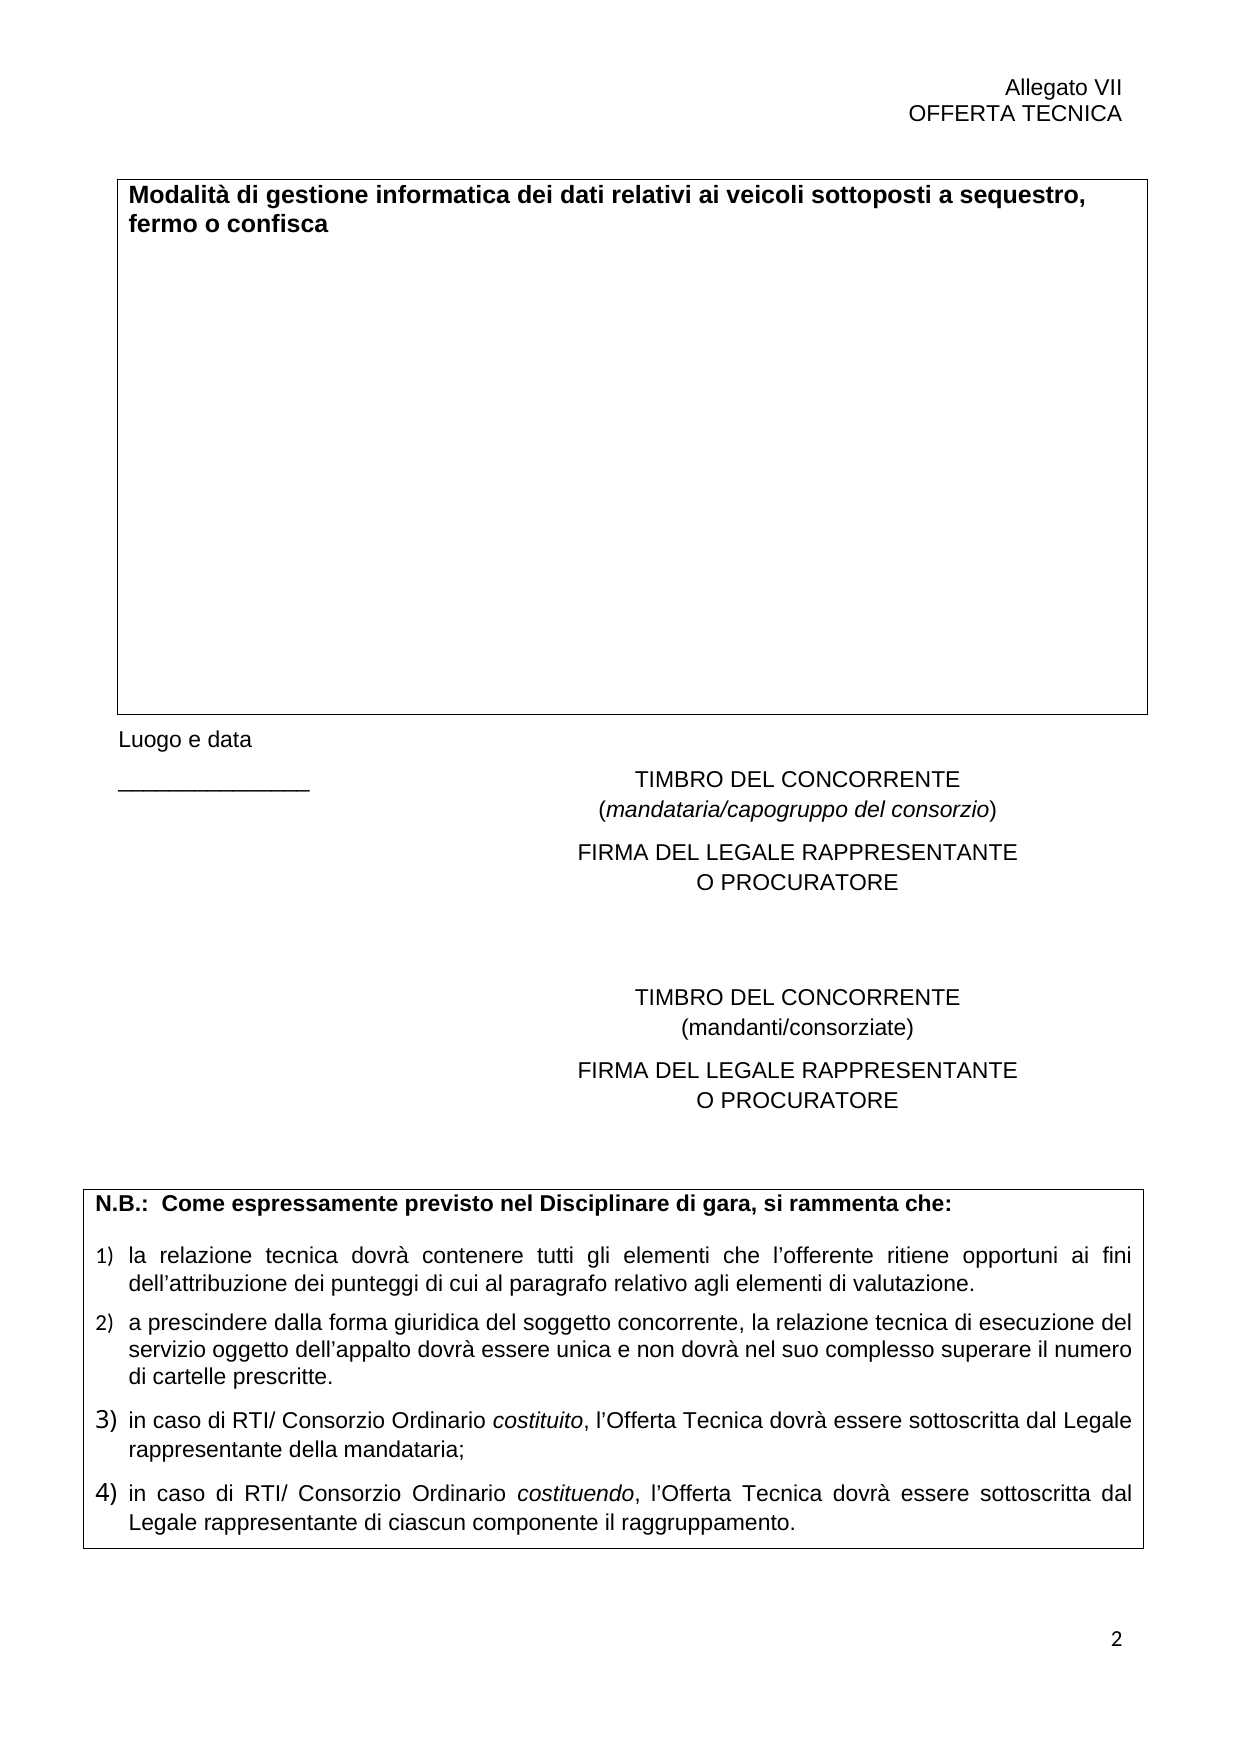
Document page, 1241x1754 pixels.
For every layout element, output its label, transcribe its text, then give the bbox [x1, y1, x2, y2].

text FIRMA DEL LEGALE RAPPRESENTANTE [118, 1057, 1122, 1083]
text TIMBRO DEL CONCORRENTE [118, 984, 1122, 1010]
table_cell Modalità di gestione informatica dei dati relativi ai veicoli sottoposti a sequestro, fermo o confisca [118, 180, 1147, 714]
text (mandataria/capogruppo del consorzio) [118, 796, 1122, 823]
text O PROCURATORE [118, 1087, 1122, 1113]
text Luogo e data [118, 726, 1122, 752]
text (mandanti/consorziate) [118, 1014, 1122, 1040]
text FIRMA DEL LEGALE RAPPRESENTANTE [118, 839, 1122, 865]
text O PROCURATORE [118, 869, 1122, 896]
text _______________ TIMBRO DEL CONCORRENTE [118, 766, 1122, 792]
table_header N.B.: Come espressamente previsto nel Disciplinare di gara, si rammenta che: la relazione tecnica dovrà contenere tutti gli elementi che l’offerente ritiene opportuni ai fini dell’attribuzione dei punteggi di cui al paragrafo relativo agli elementi di valutazione. a prescindere dalla forma giuridica del soggetto concorrente, la relazione tecnica di esecuzione del servizio oggetto dell’appalto dovrà essere unica e non dovrà nel suo complesso superare il numero di cartelle prescritte. in caso di RTI/ Consorzio Ordinario costituito, l’Offerta Tecnica dovrà essere sottoscritta dal Legale rappresentante della mandataria; in caso di RTI/ Consorzio Ordinario costituendo, l’Offerta Tecnica dovrà essere sottoscritta dal Legale rappresentante di ciascun componente il raggruppamento. [84, 1190, 1143, 1547]
